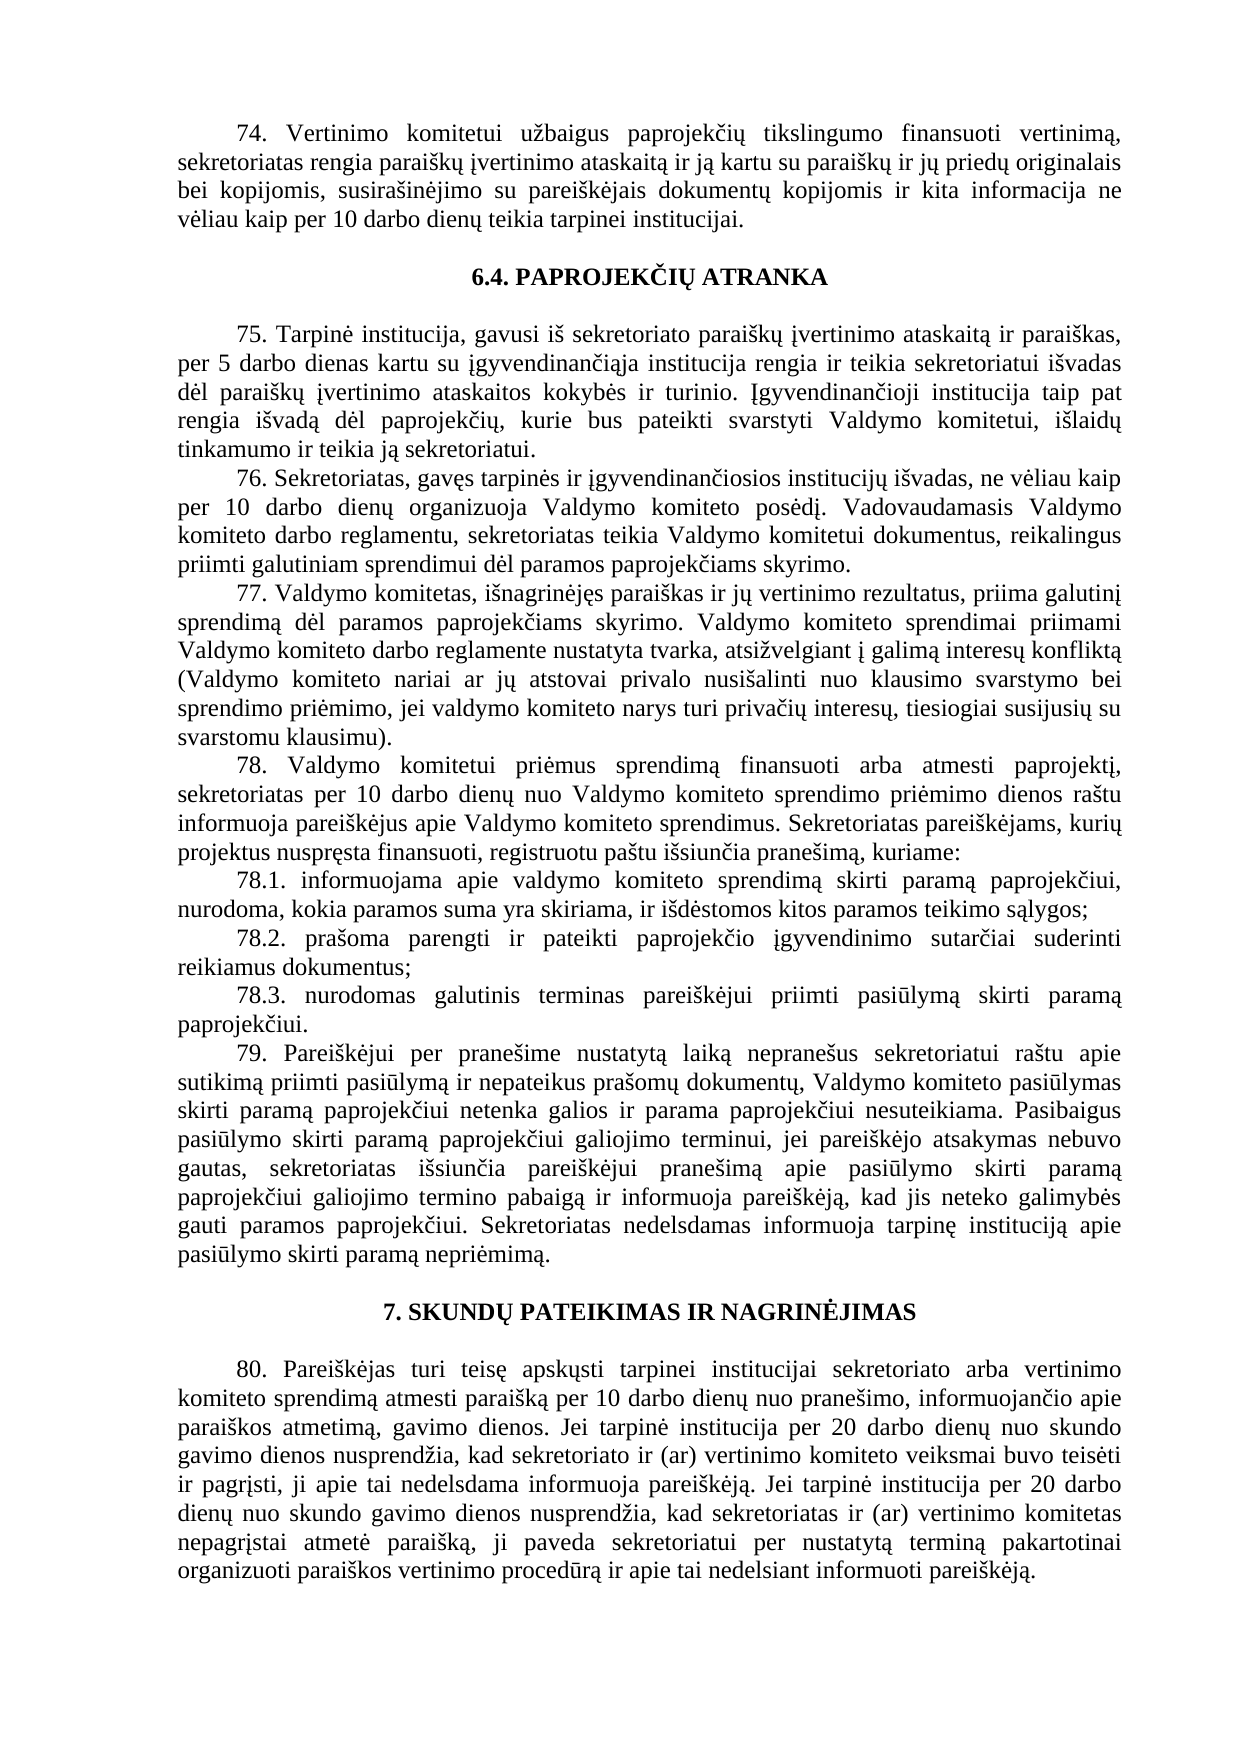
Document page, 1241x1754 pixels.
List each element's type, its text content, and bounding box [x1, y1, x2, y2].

text 6.4. PAPROJEKČIŲ ATRANKA [177, 262, 1122, 291]
text 74. Vertinimo komitetui užbaigus paprojekčių tikslingumo finansuoti vertinimą, sekretoriatas rengia paraiškų įvertinimo ataskaitą ir ją kartu su paraiškų ir jų priedų originalais bei kopijomis, susirašinėjimo su pareiškėjais dokumentų kopijomis ir kita informacija ne vėliau kaip per 10 darbo dienų teikia tarpinei institucijai. [177, 118, 1122, 233]
text 75. Tarpinė institucija, gavusi iš sekretoriato paraiškų įvertinimo ataskaitą ir paraiškas, per 5 darbo dienas kartu su įgyvendinančiąja institucija rengia ir teikia sekretoriatui išvadas dėl paraiškų įvertinimo ataskaitos kokybės ir turinio. Įgyvendinančioji institucija taip pat rengia išvadą dėl paprojekčių, kurie bus pateikti svarstyti Valdymo komitetui, išlaidų tinkamumo ir teikia ją sekretoriatui. [177, 319, 1122, 463]
text 76. Sekretoriatas, gavęs tarpinės ir įgyvendinančiosios institucijų išvadas, ne vėliau kaip per 10 darbo dienų organizuoja Valdymo komiteto posėdį. Vadovaudamasis Valdymo komiteto darbo reglamentu, sekretoriatas teikia Valdymo komitetui dokumentus, reikalingus priimti galutiniam sprendimui dėl paramos paprojekčiams skyrimo. [177, 463, 1122, 578]
text 77. Valdymo komitetas, išnagrinėjęs paraiškas ir jų vertinimo rezultatus, priima galutinį sprendimą dėl paramos paprojekčiams skyrimo. Valdymo komiteto sprendimai priimami Valdymo komiteto darbo reglamente nustatyta tvarka, atsižvelgiant į galimą interesų konfliktą (Valdymo komiteto nariai ar jų atstovai privalo nusišalinti nuo klausimo svarstymo bei sprendimo priėmimo, jei valdymo komiteto narys turi privačių interesų, tiesiogiai susijusių su svarstomu klausimu). [177, 578, 1122, 751]
text 78. Valdymo komitetui priėmus sprendimą finansuoti arba atmesti paprojektį, sekretoriatas per 10 darbo dienų nuo Valdymo komiteto sprendimo priėmimo dienos raštu informuoja pareiškėjus apie Valdymo komiteto sprendimus. Sekretoriatas pareiškėjams, kurių projektus nuspręsta finansuoti, registruotu paštu išsiunčia pranešimą, kuriame: [177, 751, 1122, 866]
text 78.2. prašoma parengti ir pateikti paprojekčio įgyvendinimo sutarčiai suderinti reikiamus dokumentus; [177, 923, 1122, 981]
text 78.1. informuojama apie valdymo komiteto sprendimą skirti paramą paprojekčiui, nurodoma, kokia paramos suma yra skiriama, ir išdėstomos kitos paramos teikimo sąlygos; [177, 866, 1122, 923]
text 79. Pareiškėjui per pranešime nustatytą laiką nepranešus sekretoriatui raštu apie sutikimą priimti pasiūlymą ir nepateikus prašomų dokumentų, Valdymo komiteto pasiūlymas skirti paramą paprojekčiui netenka galios ir parama paprojekčiui nesuteikiama. Pasibaigus pasiūlymo skirti paramą paprojekčiui galiojimo terminui, jei pareiškėjo atsakymas nebuvo gautas, sekretoriatas išsiunčia pareiškėjui pranešimą apie pasiūlymo skirti paramą paprojekčiui galiojimo termino pabaigą ir informuoja pareiškėją, kad jis neteko galimybės gauti paramos paprojekčiui. Sekretoriatas nedelsdamas informuoja tarpinę instituciją apie pasiūlymo skirti paramą nepriėmimą. [177, 1038, 1122, 1268]
text 80. Pareiškėjas turi teisę apskųsti tarpinei institucijai sekretoriato arba vertinimo komiteto sprendimą atmesti paraišką per 10 darbo dienų nuo pranešimo, informuojančio apie paraiškos atmetimą, gavimo dienos. Jei tarpinė institucija per 20 darbo dienų nuo skundo gavimo dienos nusprendžia, kad sekretoriato ir (ar) vertinimo komiteto veiksmai buvo teisėti ir pagrįsti, ji apie tai nedelsdama informuoja pareiškėją. Jei tarpinė institucija per 20 darbo dienų nuo skundo gavimo dienos nusprendžia, kad sekretoriatas ir (ar) vertinimo komitetas nepagrįstai atmetė paraišką, ji paveda sekretoriatui per nustatytą terminą pakartotinai organizuoti paraiškos vertinimo procedūrą ir apie tai nedelsiant informuoti pareiškėją. [177, 1354, 1122, 1584]
text 7. SKUNDŲ PATEIKIMAS IR NAGRINĖJIMAS [177, 1297, 1122, 1326]
text 78.3. nurodomas galutinis terminas pareiškėjui priimti pasiūlymą skirti paramą paprojekčiui. [177, 981, 1122, 1038]
